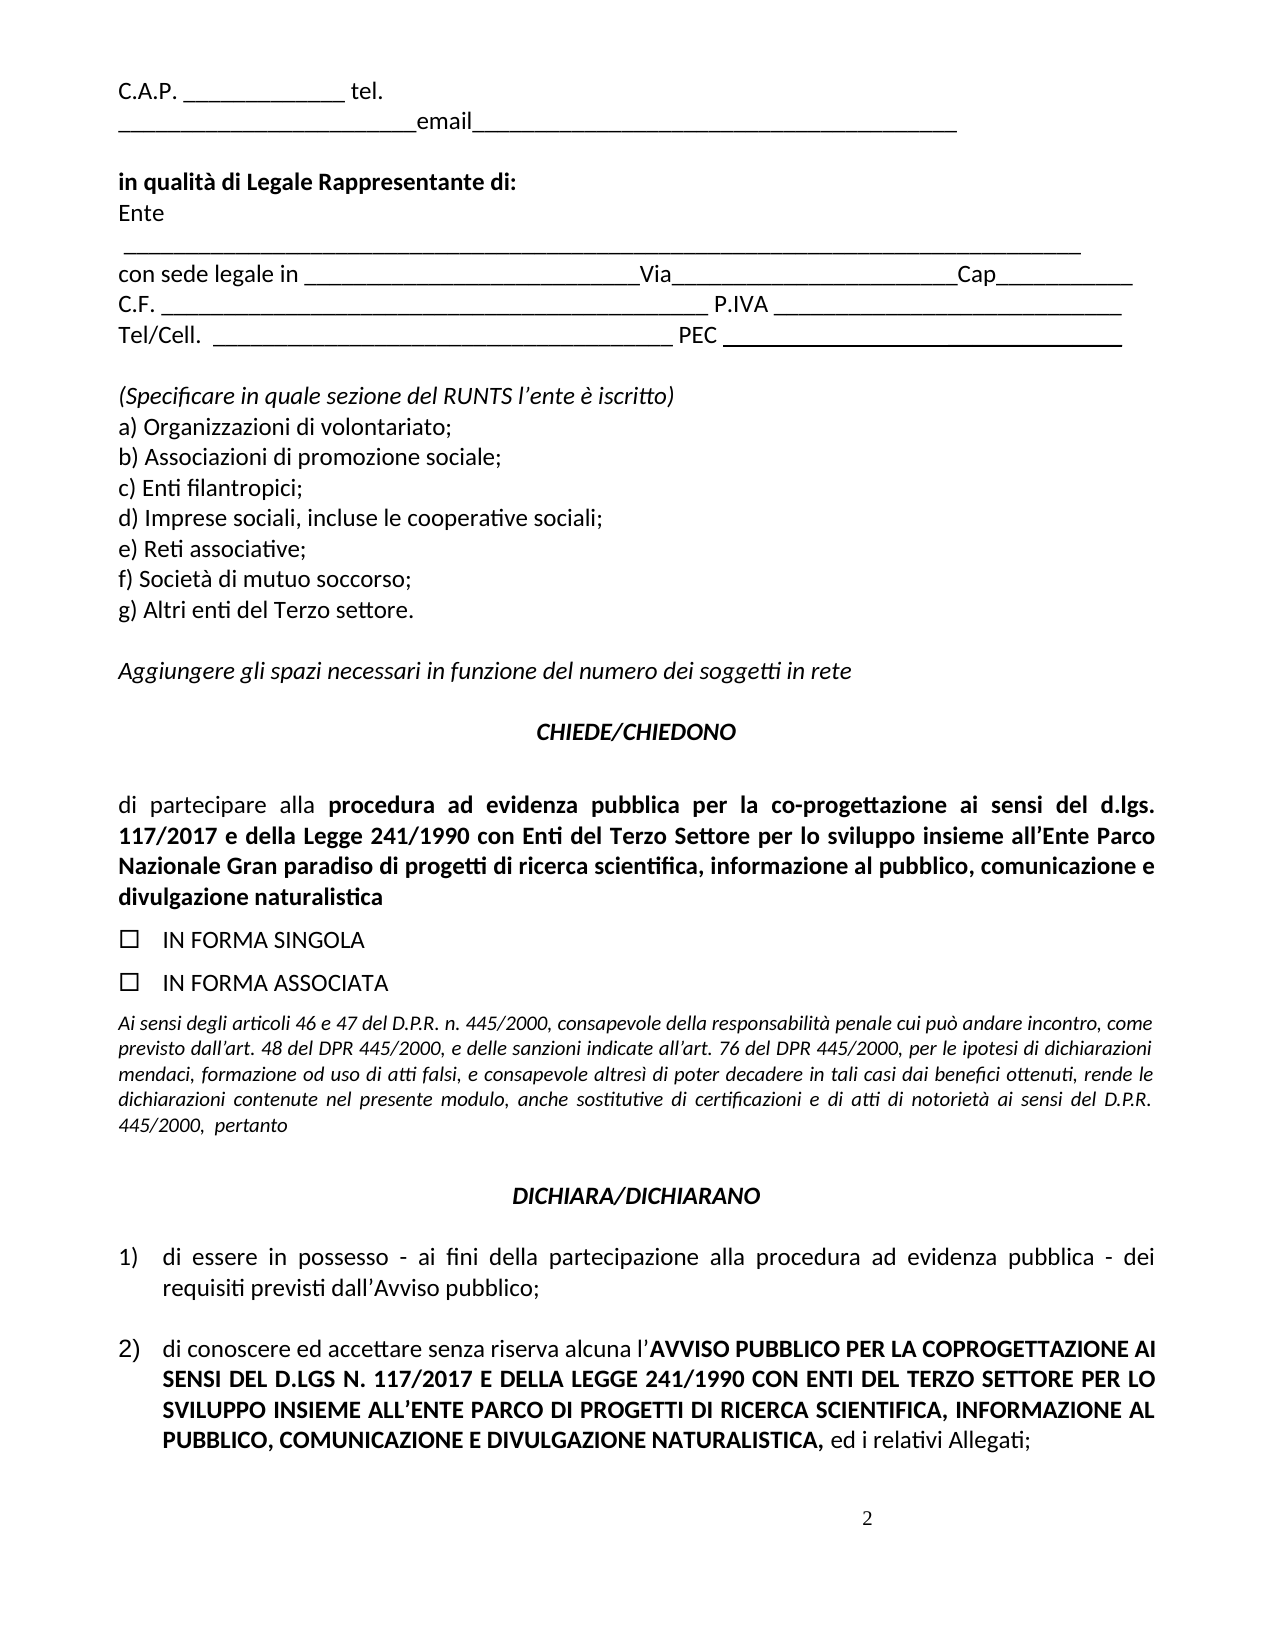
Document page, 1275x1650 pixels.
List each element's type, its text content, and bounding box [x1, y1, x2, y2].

text (Specificare in quale sezione del RUNTS l’ente è iscritto) [118, 380, 1157, 411]
list IN FORMA SINGOLA [118, 924, 1157, 954]
text Ai sensi degli articoli 46 e 47 del D.P.R. n. 445/2000, consapevole della responsabilità penale cui può andare incontro, come previsto dall’art. 48 del DPR 445/2000, e delle sanzioni indicate all’art. 76 del DPR 445/2000, per le ipotesi di dichiarazioni mendaci, formazione od uso di atti falsi, e consapevole altresì di poter decadere in tali casi dai benefici ottenuti, rende le dichiarazioni contenute nel presente modulo, anche sostitutive di certificazioni e di atti di notorietà ai sensi del D.P.R. 445/2000, pertanto [118, 1010, 1157, 1137]
text _____________________________________________________________________________ [118, 228, 1157, 258]
text g) Altri enti del Terzo settore. [118, 594, 1157, 624]
text Tel/Cell. _____________________________________ PEC ______________ [118, 319, 1157, 350]
text e) Reti associative; [118, 533, 1157, 563]
text c) Enti filantropici; [118, 472, 1157, 502]
text f) Società di mutuo soccorso; [118, 563, 1157, 594]
text a) Organizzazioni di volontariato; [118, 411, 1157, 441]
text con sede legale in ___________________________Via_______________________Cap___________ [118, 258, 1157, 289]
list IN FORMA ASSOCIATA [118, 967, 1157, 998]
text in qualità di Legale Rappresentante di: [118, 167, 1157, 197]
text d) Imprese sociali, incluse le cooperative sociali; [118, 502, 1157, 533]
text Aggiungere gli spazi necessari in funzione del numero dei soggetti in rete [118, 655, 1157, 685]
text Ente [118, 197, 1157, 228]
text b) Associazioni di promozione sociale; [118, 441, 1157, 472]
text CHIEDE/CHIEDONO [118, 716, 1157, 746]
text di partecipare alla procedura ad evidenza pubblica per la co-progettazione ai sensi del d.lgs. 117/2017 e della Legge 241/1990 con Enti del Terzo Settore per lo sviluppo insieme all’Ente Parco Nazionale Gran paradiso di progetti di ricerca scientifica, informazione al pubblico, comunicazione e divulgazione naturalistica [118, 789, 1157, 912]
text C.F. ____________________________________________ P.IVA ____________________________ [118, 289, 1157, 319]
text DICHIARA/DICHIARANO [118, 1180, 1157, 1211]
text C.A.P. _____________ tel. ________________________email_______________________________________ [118, 75, 1157, 136]
list di essere in possesso - ai fini della partecipazione alla procedura ad evidenza pubblica - dei requisiti previsti dall’Avviso pubblico; [118, 1241, 1157, 1302]
list di conoscere ed accettare senza riserva alcuna l’AVVISO PUBBLICO PER LA COPROGETTAZIONE AI SENSI DEL D.LGS N. 117/2017 E DELLA LEGGE 241/1990 CON ENTI DEL TERZO SETTORE PER LO SVILUPPO INSIEME ALL’ENTE PARCO DI PROGETTI DI RICERCA SCIENTIFICA, INFORMAZIONE AL PUBBLICO, COMUNICAZIONE E DIVULGAZIONE NATURALISTICA, ed i relativi Allegati; [118, 1333, 1157, 1455]
